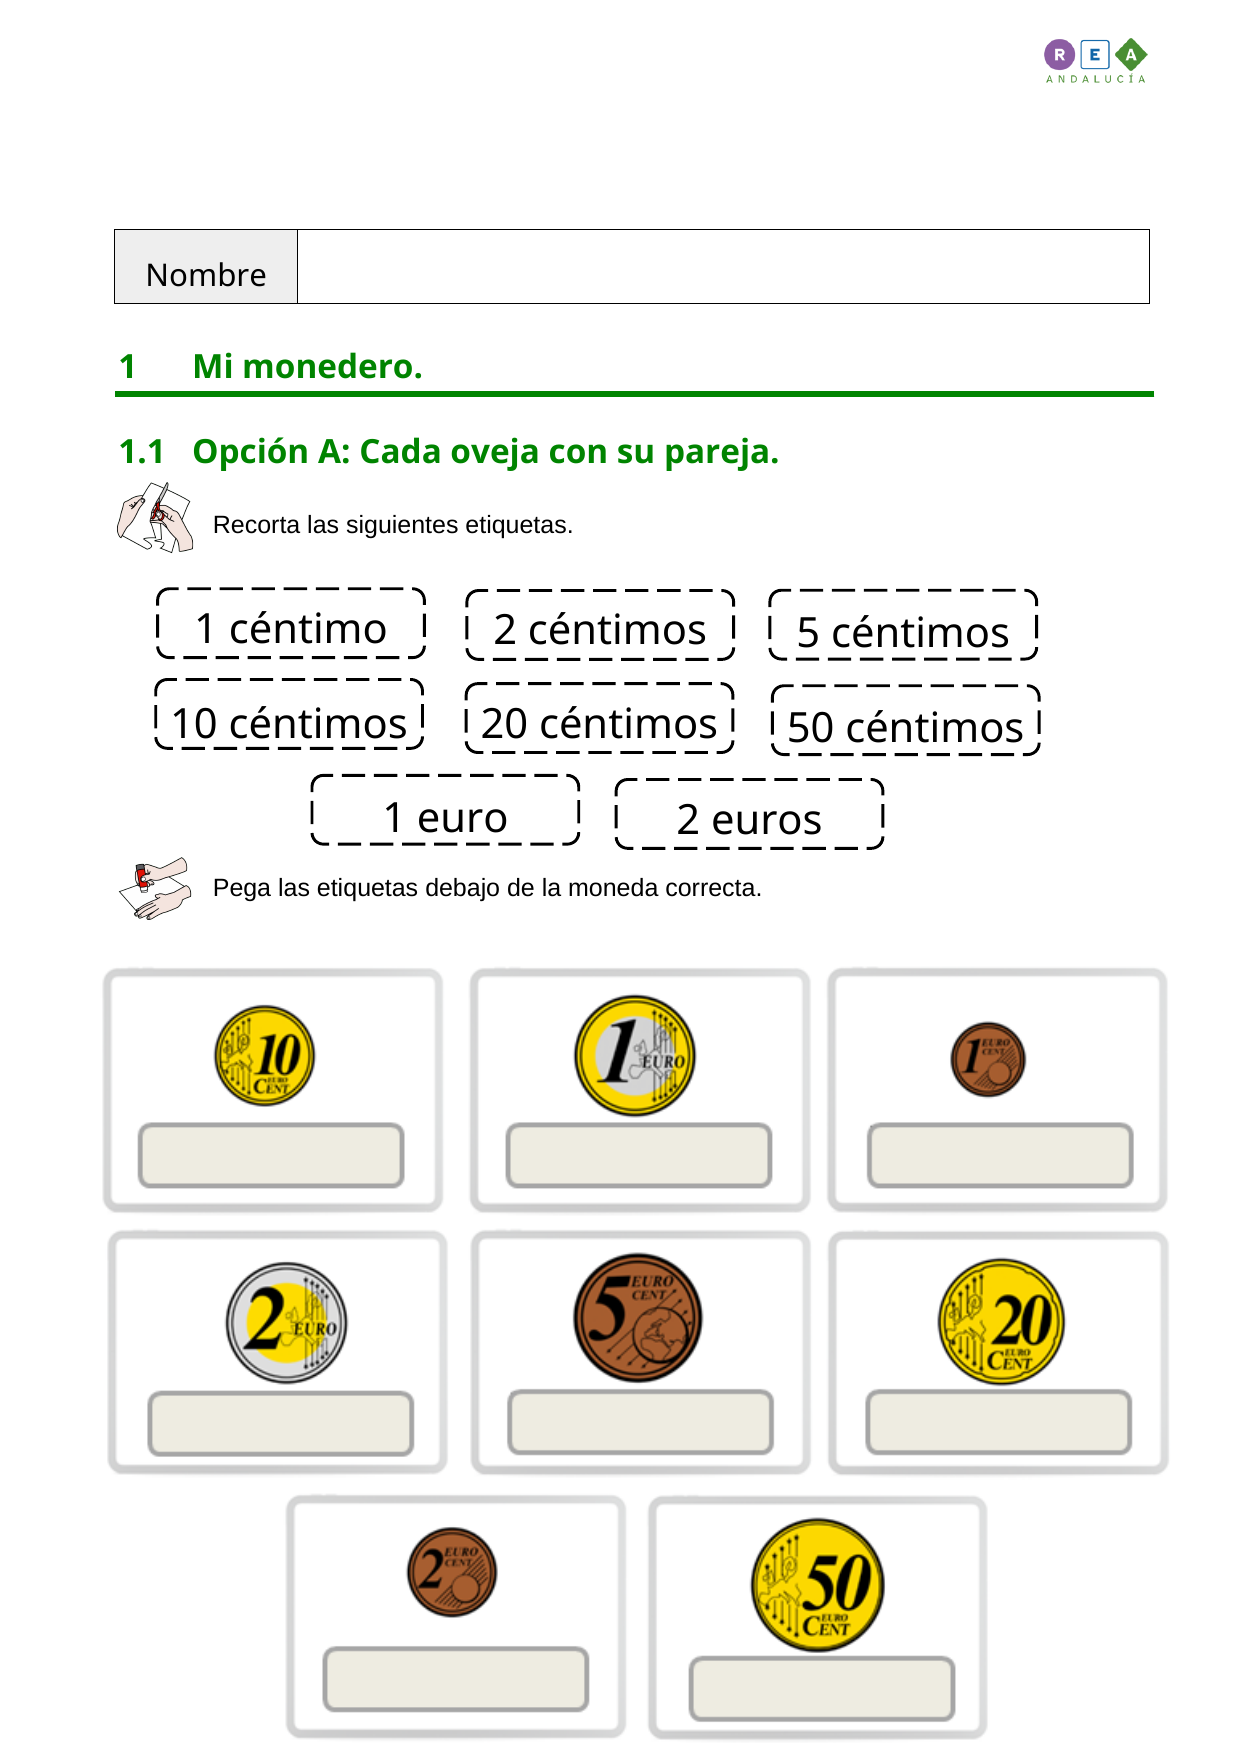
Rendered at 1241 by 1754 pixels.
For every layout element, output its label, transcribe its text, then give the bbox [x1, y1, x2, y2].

picture [116, 850, 194, 927]
picture [1039, 33, 1152, 88]
picture [68, 939, 1188, 1754]
text Pega las etiquetas debajo de la moneda correcta. [213, 873, 1152, 902]
subtitle Opción A: Cada oveja con su pareja. [118, 428, 1152, 473]
text Recorta las siguientes etiquetas. [213, 510, 1152, 538]
picture [116, 479, 194, 556]
subtitle Mi monedero. [115, 340, 1154, 391]
